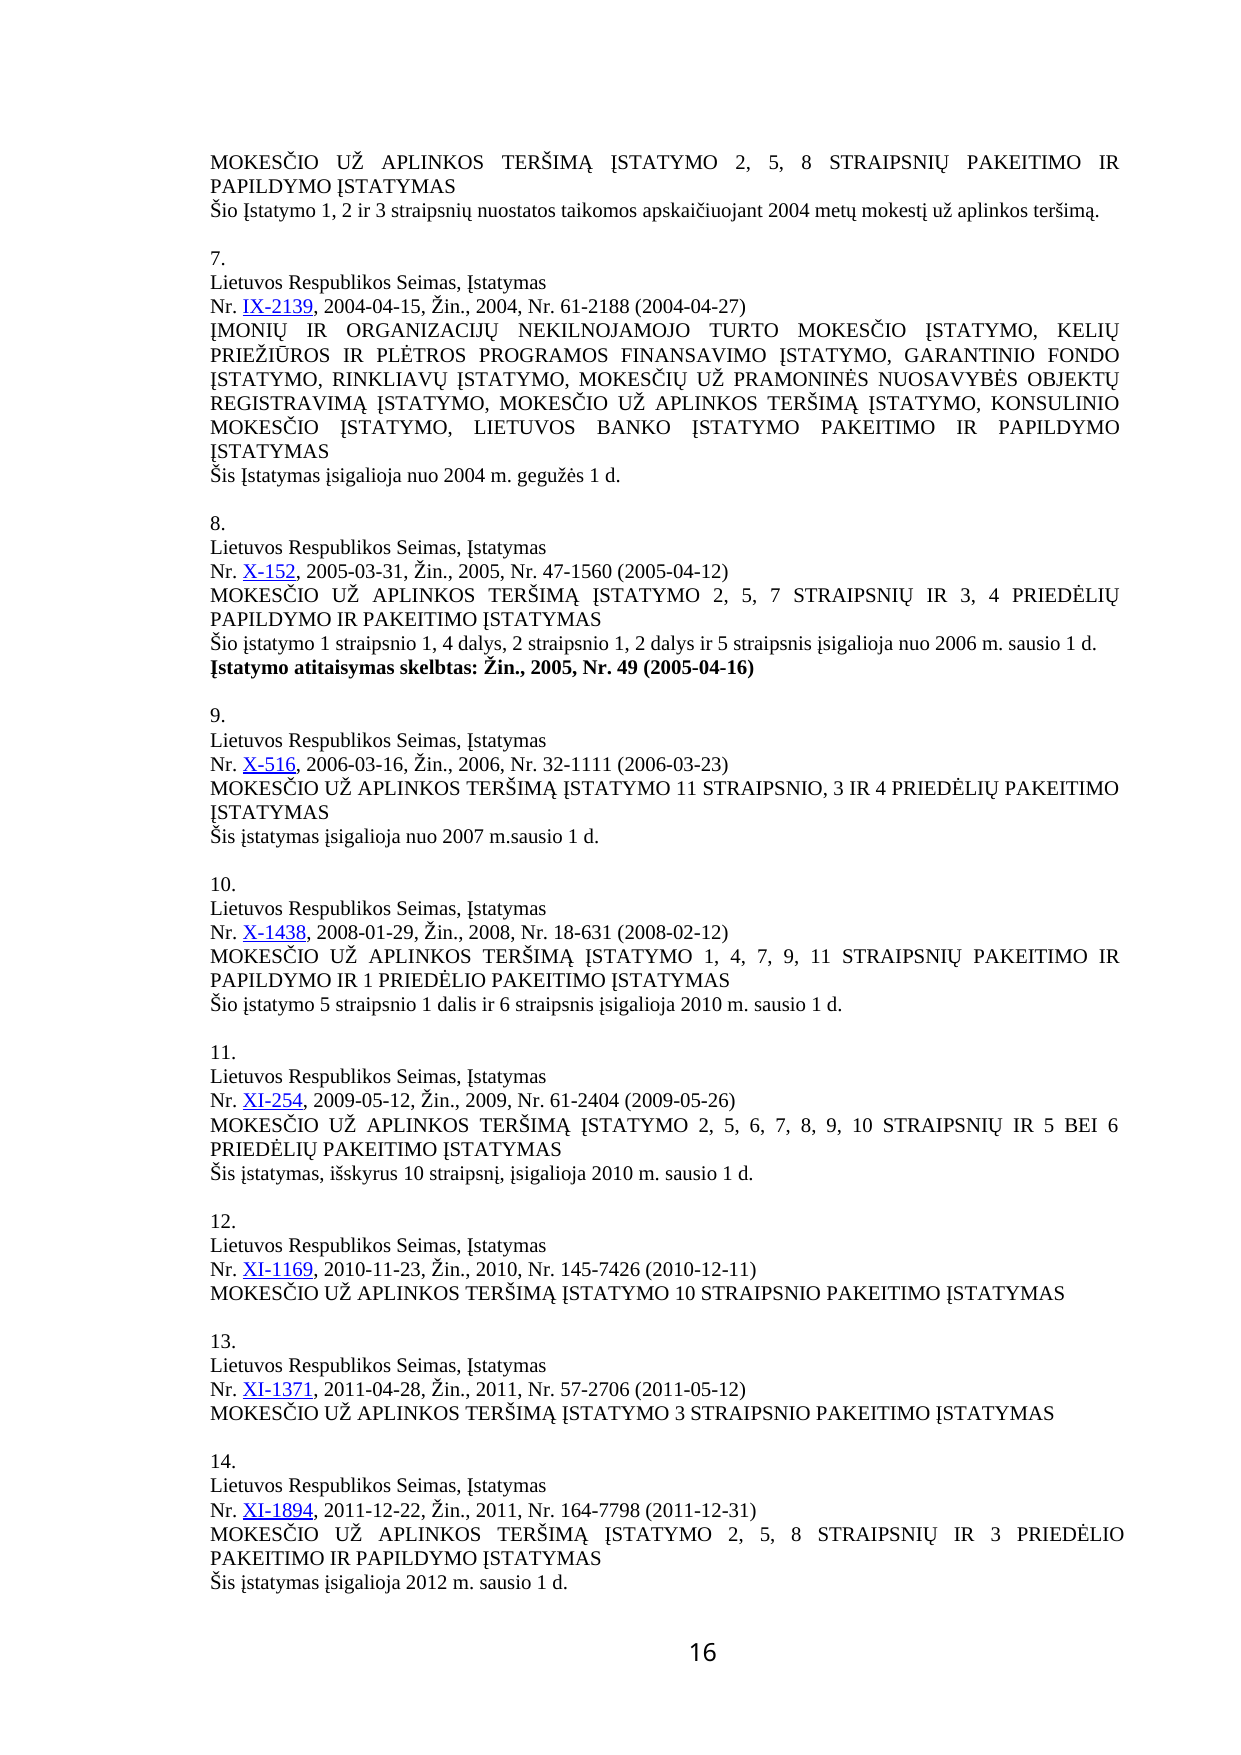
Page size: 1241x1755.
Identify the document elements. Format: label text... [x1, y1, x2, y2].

text Lietuvos Respublikos Seimas, Įstatymas [210, 896, 1120, 920]
text Šio įstatymo 1 straipsnio 1, 4 dalys, 2 straipsnio 1, 2 dalys ir 5 straipsnis įsigalioja nuo 2006 m. sausio 1 d. [210, 631, 1120, 655]
text MOKESČIO UŽ APLINKOS TERŠIMĄ ĮSTATYMO 2, 5, 8 STRAIPSNIŲ PAKEITIMO IR PAPILDYMO ĮSTATYMAS [210, 150, 1120, 198]
text 8. [210, 511, 1120, 535]
text Lietuvos Respublikos Seimas, Įstatymas [210, 727, 1120, 752]
text MOKESČIO UŽ APLINKOS TERŠIMĄ ĮSTATYMO 10 STRAIPSNIO PAKEITIMO ĮSTATYMAS [210, 1281, 1120, 1305]
text ĮMONIŲ IR ORGANIZACIJŲ NEKILNOJAMOJO TURTO MOKESČIO ĮSTATYMO, KELIŲ PRIEŽIŪROS IR PLĖTROS PROGRAMOS FINANSAVIMO ĮSTATYMO, GARANTINIO FONDO ĮSTATYMO, RINKLIAVŲ ĮSTATYMO, MOKESČIŲ UŽ PRAMONINĖS NUOSAVYBĖS OBJEKTŲ REGISTRAVIMĄ ĮSTATYMO, MOKESČIO UŽ APLINKOS TERŠIMĄ ĮSTATYMO, KONSULINIO MOKESČIO ĮSTATYMO, LIETUVOS BANKO ĮSTATYMO PAKEITIMO IR PAPILDYMO ĮSTATYMAS [210, 318, 1120, 463]
text Nr. X-516, 2006-03-16, Žin., 2006, Nr. 32-1111 (2006-03-23) [210, 752, 1120, 776]
text 14. [210, 1449, 1126, 1473]
text Šio įstatymo 5 straipsnio 1 dalis ir 6 straipsnis įsigalioja 2010 m. sausio 1 d. [210, 992, 1120, 1016]
text Šio Įstatymo 1, 2 ir 3 straipsnių nuostatos taikomos apskaičiuojant 2004 metų mokestį už aplinkos teršimą. [210, 198, 1126, 222]
text Nr. X-152, 2005-03-31, Žin., 2005, Nr. 47-1560 (2005-04-12) [210, 559, 1120, 583]
text 11. [210, 1040, 1120, 1064]
text MOKESČIO UŽ APLINKOS TERŠIMĄ ĮSTATYMO 2, 5, 6, 7, 8, 9, 10 STRAIPSNIŲ IR 5 BEI 6 PRIEDĖLIŲ PAKEITIMO ĮSTATYMAS [210, 1112, 1120, 1161]
text Nr. XI-1894, 2011-12-22, Žin., 2011, Nr. 164-7798 (2011-12-31) [210, 1497, 1126, 1522]
text 9. [210, 703, 1120, 727]
text Šis Įstatymas įsigalioja nuo 2004 m. gegužės 1 d. [210, 463, 1120, 487]
text Lietuvos Respublikos Seimas, Įstatymas [210, 535, 1120, 559]
text MOKESČIO UŽ APLINKOS TERŠIMĄ ĮSTATYMO 3 STRAIPSNIO PAKEITIMO ĮSTATYMAS [210, 1401, 1120, 1425]
text MOKESČIO UŽ APLINKOS TERŠIMĄ ĮSTATYMO 2, 5, 8 STRAIPSNIŲ IR 3 PRIEDĖLIO PAKEITIMO IR PAPILDYMO ĮSTATYMAS [210, 1522, 1126, 1570]
text Šis įstatymas įsigalioja nuo 2007 m.sausio 1 d. [210, 824, 1120, 848]
text Lietuvos Respublikos Seimas, Įstatymas [210, 270, 1120, 294]
text Lietuvos Respublikos Seimas, Įstatymas [210, 1064, 1120, 1088]
text 7. [210, 246, 1120, 270]
text Lietuvos Respublikos Seimas, Įstatymas [210, 1233, 1120, 1257]
text Šis įstatymas įsigalioja 2012 m. sausio 1 d. [210, 1570, 1126, 1594]
text Nr. IX-2139, 2004-04-15, Žin., 2004, Nr. 61-2188 (2004-04-27) [210, 294, 1120, 318]
text Lietuvos Respublikos Seimas, Įstatymas [210, 1353, 1120, 1377]
text Nr. X-1438, 2008-01-29, Žin., 2008, Nr. 18-631 (2008-02-12) [210, 920, 1120, 944]
text 10. [210, 872, 1120, 896]
text MOKESČIO UŽ APLINKOS TERŠIMĄ ĮSTATYMO 2, 5, 7 STRAIPSNIŲ IR 3, 4 PRIEDĖLIŲ PAPILDYMO IR PAKEITIMO ĮSTATYMAS [210, 583, 1120, 631]
text Nr. XI-1169, 2010-11-23, Žin., 2010, Nr. 145-7426 (2010-12-11) [210, 1257, 1120, 1281]
text Nr. XI-1371, 2011-04-28, Žin., 2011, Nr. 57-2706 (2011-05-12) [210, 1377, 1120, 1401]
text 13. [210, 1329, 1120, 1353]
text MOKESČIO UŽ APLINKOS TERŠIMĄ ĮSTATYMO 11 STRAIPSNIO, 3 IR 4 PRIEDĖLIŲ PAKEITIMO ĮSTATYMAS [210, 776, 1120, 824]
text Šis įstatymas, išskyrus 10 straipsnį, įsigalioja 2010 m. sausio 1 d. [210, 1161, 1120, 1185]
text MOKESČIO UŽ APLINKOS TERŠIMĄ ĮSTATYMO 1, 4, 7, 9, 11 STRAIPSNIŲ PAKEITIMO IR PAPILDYMO IR 1 PRIEDĖLIO PAKEITIMO ĮSTATYMAS [210, 944, 1120, 992]
text Lietuvos Respublikos Seimas, Įstatymas [210, 1473, 1126, 1497]
text Nr. XI-254, 2009-05-12, Žin., 2009, Nr. 61-2404 (2009-05-26) [210, 1088, 1120, 1112]
text 12. [210, 1209, 1120, 1233]
text Įstatymo atitaisymas skelbtas: Žin., 2005, Nr. 49 (2005-04-16) [210, 655, 1120, 679]
